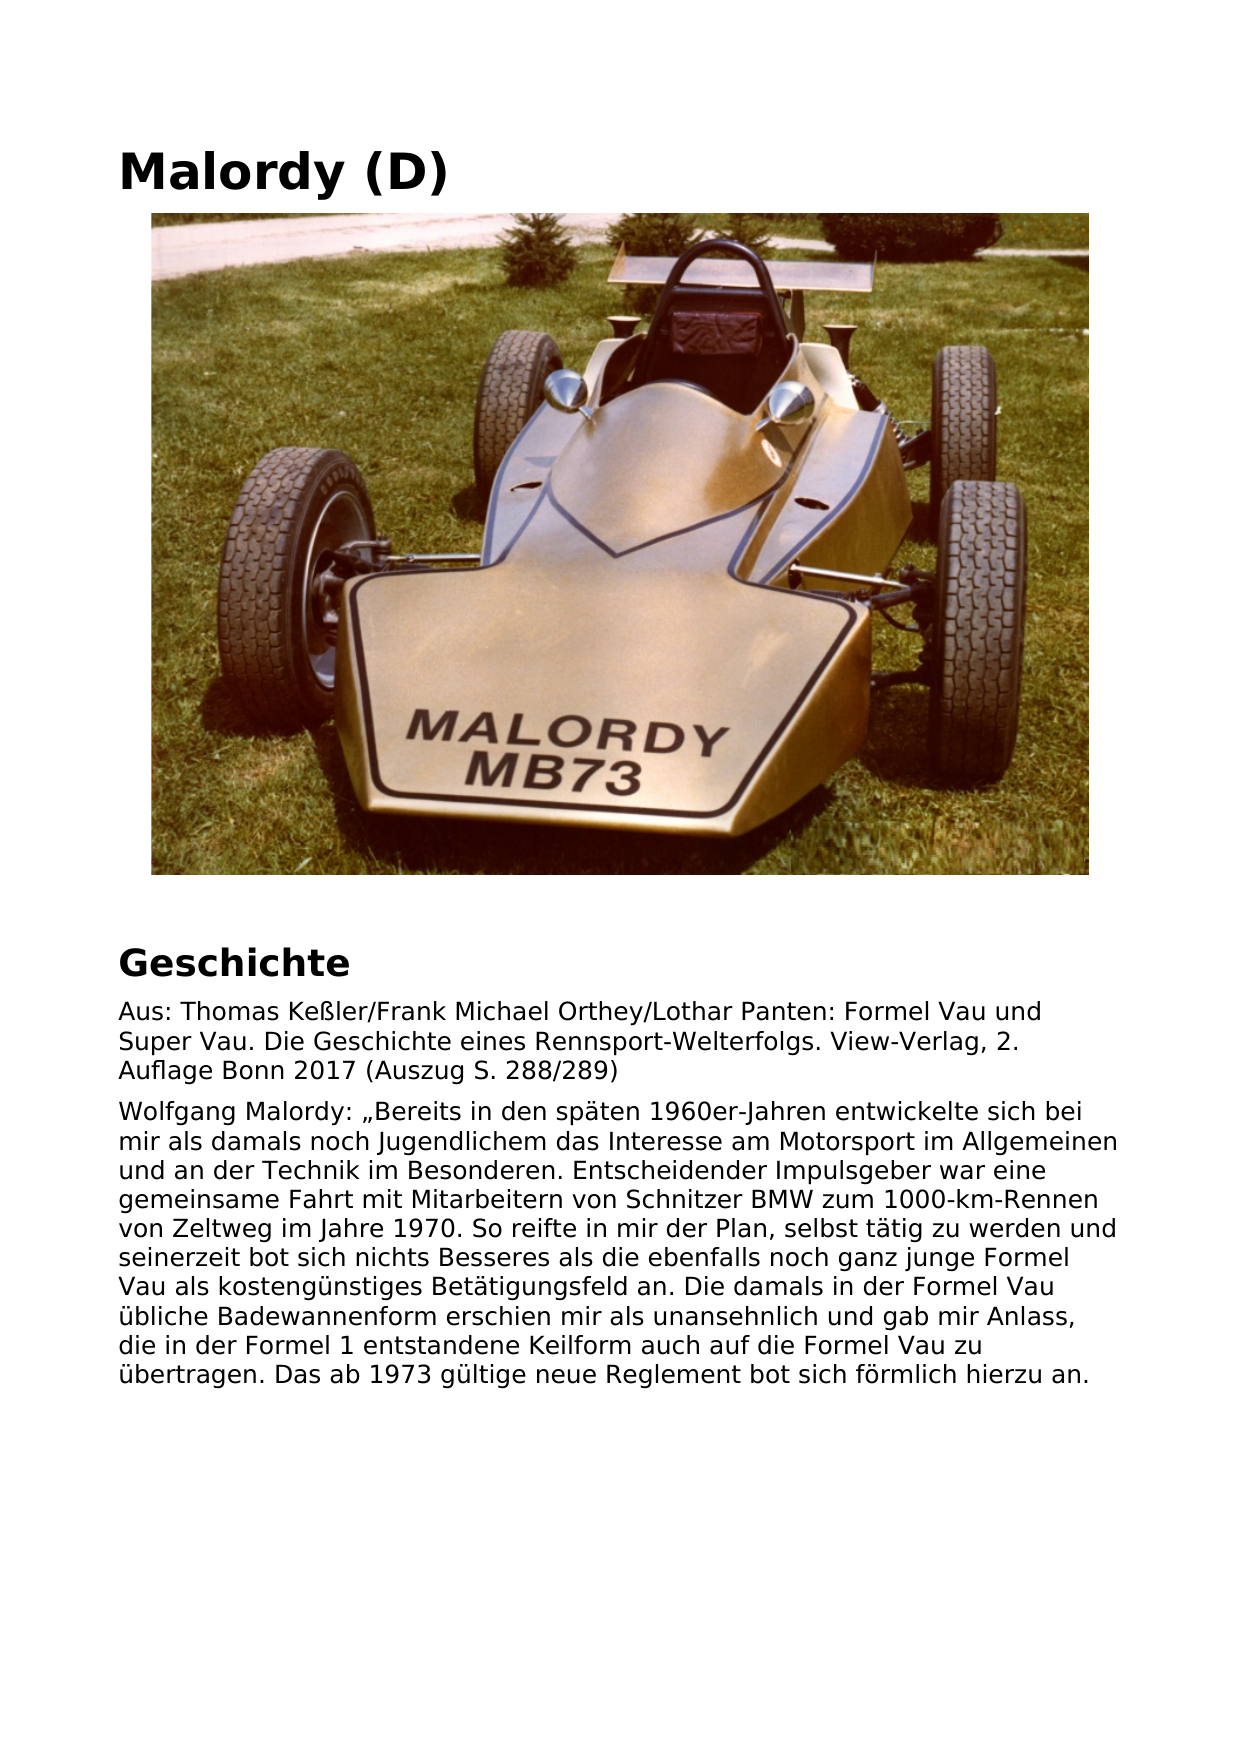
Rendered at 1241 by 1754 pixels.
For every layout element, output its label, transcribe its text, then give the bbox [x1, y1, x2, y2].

subtitle Geschichte [118, 941, 1122, 985]
text Aus: Thomas Keßler/Frank Michael Orthey/Lothar Panten: Formel Vau und Super Vau. Die Geschichte eines Rennsport-Welterfolgs. View-Verlag, 2. Auflage Bonn 2017 (Auszug S. 288/289) [118, 998, 1122, 1085]
subtitle Malordy (D) [118, 143, 1122, 201]
picture [151, 213, 1089, 875]
text Wolfgang Malordy: „Bereits in den späten 1960er-Jahren entwickelte sich bei mir als damals noch Jugendlichem das Interesse am Motorsport im Allgemeinen und an der Technik im Besonderen. Entscheidender Impulsgeber war eine gemeinsame Fahrt mit Mitarbeitern von Schnitzer BMW zum 1000-km-Rennen von Zeltweg im Jahre 1970. So reifte in mir der Plan, selbst tätig zu werden und seinerzeit bot sich nichts Besseres als die ebenfalls noch ganz junge Formel Vau als kostengünstiges Betätigungsfeld an. Die damals in der Formel Vau übliche Badewannenform erschien mir als unansehnlich und gab mir Anlass, die in der Formel 1 entstandene Keilform auch auf die Formel Vau zu übertragen. Das ab 1973 gültige neue Reglement bot sich förmlich hierzu an. [118, 1098, 1122, 1389]
